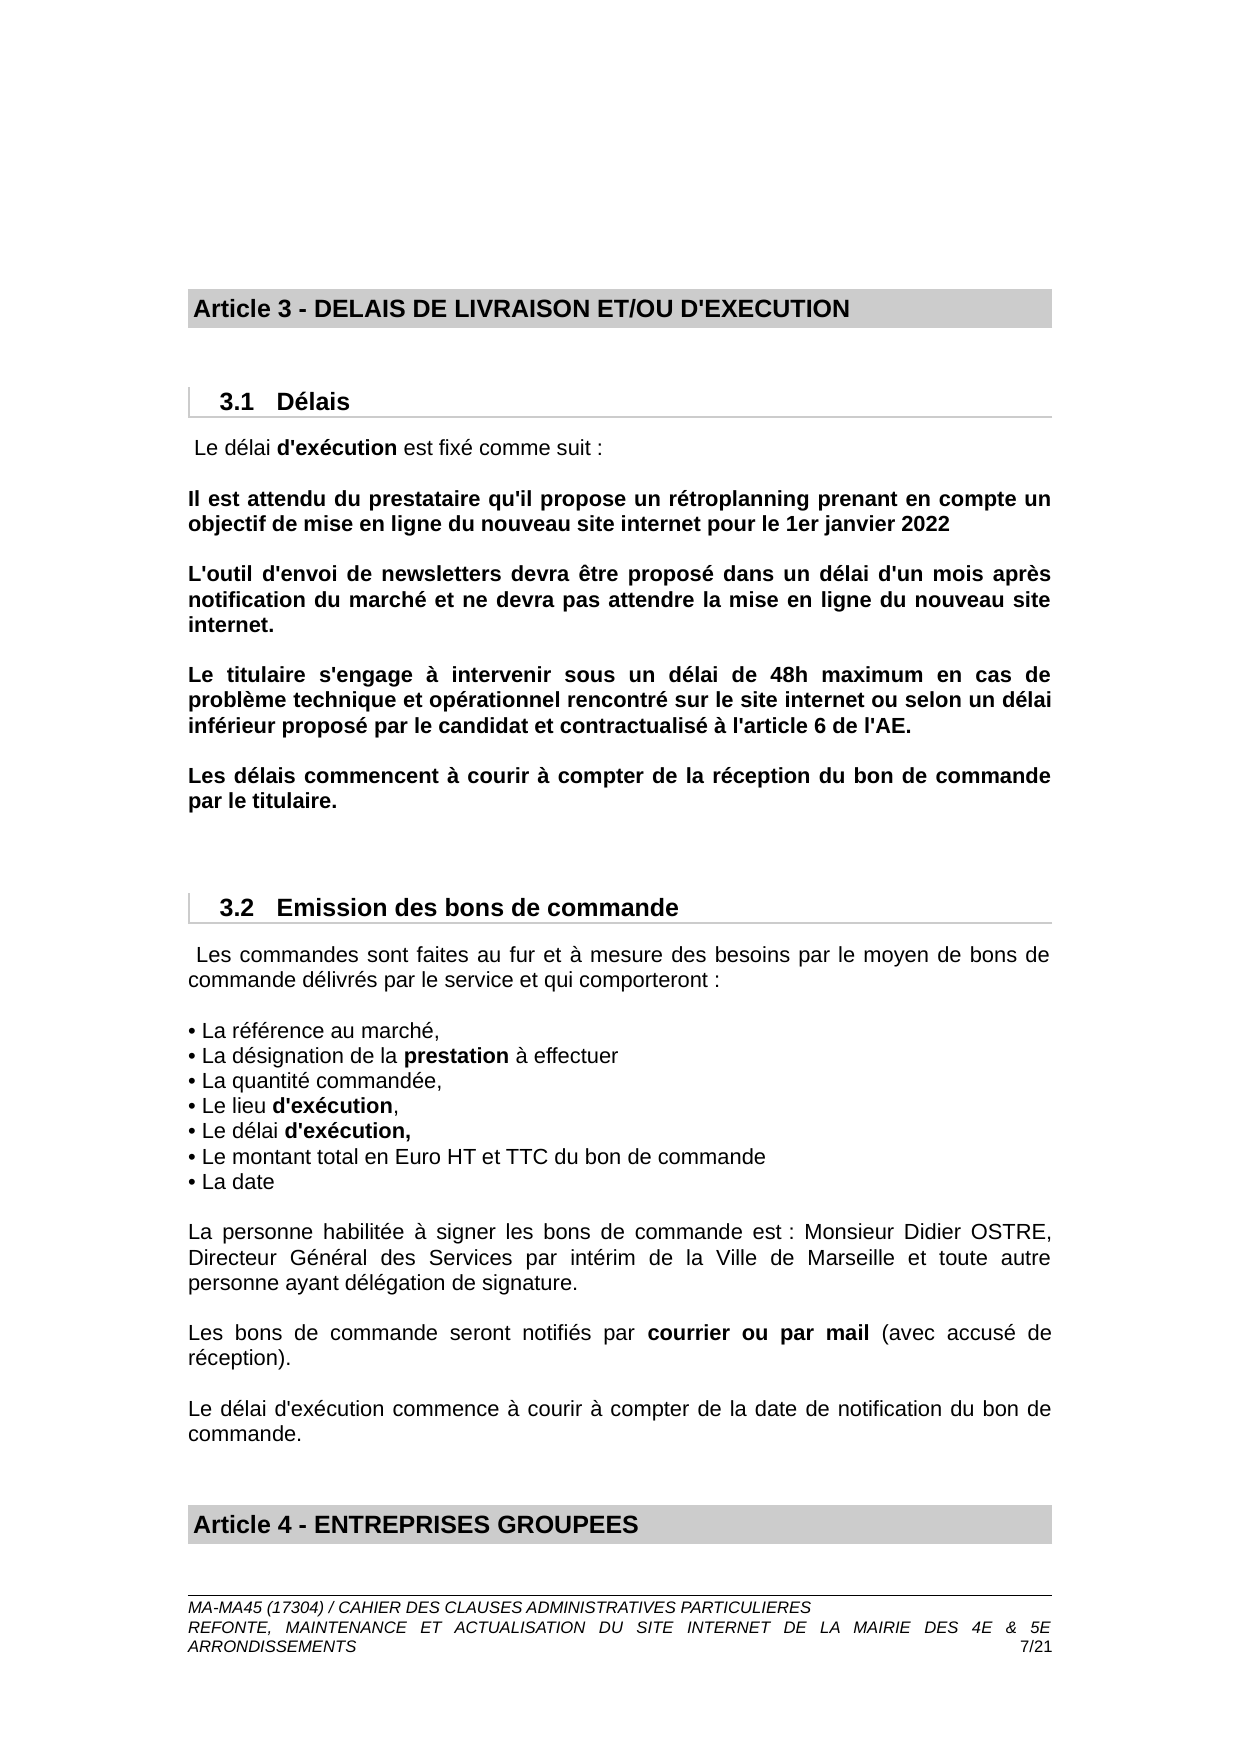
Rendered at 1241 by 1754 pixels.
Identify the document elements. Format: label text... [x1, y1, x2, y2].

text Le titulaire s'engage à intervenir sous un délai de 48h maximum en cas de problème technique et opérationnel rencontré sur le site internet ou selon un délai inférieur proposé par le candidat et contractualisé à l'article 6 de l'AE. [188, 662, 1052, 738]
subtitle Emission des bons de commande [190, 893, 1052, 922]
text Il est attendu du prestataire qu'il propose un rétroplanning prenant en compte un objectif de mise en ligne du nouveau site internet pour le 1er janvier 2022 [188, 486, 1052, 536]
text • La référence au marché, [188, 1017, 1052, 1043]
text • Le délai d'exécution, [188, 1118, 1052, 1143]
text • La quantité commandée, [188, 1068, 1052, 1093]
text Le délai d'exécution est fixé comme suit : [188, 435, 1052, 461]
text • La désignation de la prestation à effectuer [188, 1043, 1052, 1068]
subtitle ENTREPRISES GROUPEES [190, 1507, 1050, 1542]
subtitle DELAIS DE LIVRAISON ET/OU D'EXECUTION [190, 291, 1050, 326]
text La personne habilitée à signer les bons de commande est : Monsieur Didier OSTRE, Directeur Général des Services par intérim de la Ville de Marseille et toute autre personne ayant délégation de signature. [188, 1219, 1052, 1295]
text • La date [188, 1169, 1052, 1194]
subtitle Délais [190, 387, 1052, 416]
text L'outil d'envoi de newsletters devra être proposé dans un délai d'un mois après notification du marché et ne devra pas attendre la mise en ligne du nouveau site internet. [188, 561, 1052, 637]
text Les commandes sont faites au fur et à mesure des besoins par le moyen de bons de commande délivrés par le service et qui comporteront : [188, 942, 1052, 992]
text Les délais commencent à courir à compter de la réception du bon de commande par le titulaire. [188, 763, 1052, 813]
text • Le montant total en Euro HT et TTC du bon de commande [188, 1143, 1052, 1169]
text Le délai d'exécution commence à courir à compter de la date de notification du bon de commande. [188, 1396, 1052, 1446]
text • Le lieu d'exécution, [188, 1093, 1052, 1118]
text Les bons de commande seront notifiés par courrier ou par mail (avec accusé de réception). [188, 1320, 1052, 1370]
